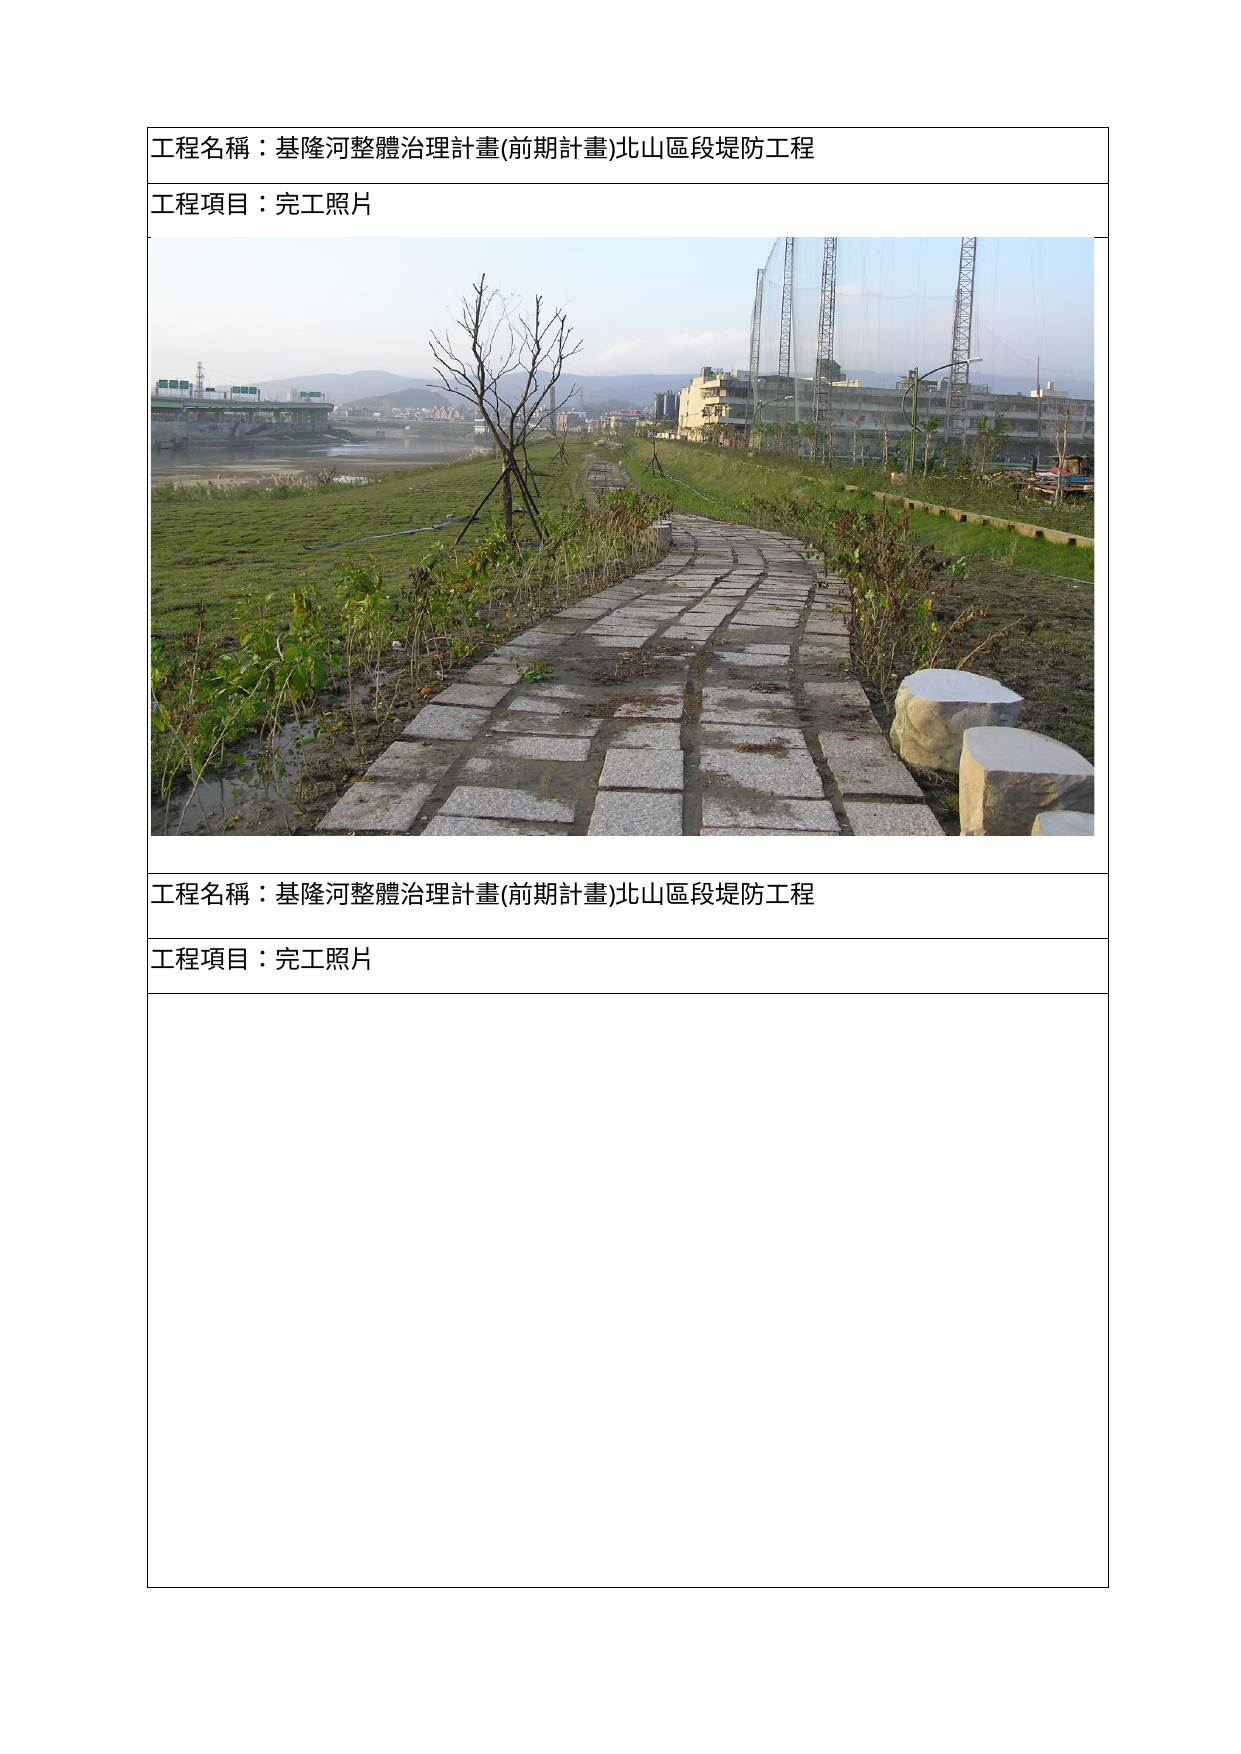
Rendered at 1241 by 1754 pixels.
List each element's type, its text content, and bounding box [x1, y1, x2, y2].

table_cell [148, 238, 1108, 873]
table_header 工程名稱：基隆河整體治理計畫(前期計畫)北山區段堤防工程 [148, 128, 1108, 183]
picture [150, 237, 1095, 836]
table_cell [148, 994, 1108, 1587]
table_cell 工程項目：完工照片 [148, 184, 1108, 237]
table_cell 工程名稱：基隆河整體治理計畫(前期計畫)北山區段堤防工程 [148, 874, 1108, 937]
table_cell 工程項目：完工照片 [148, 939, 1108, 993]
